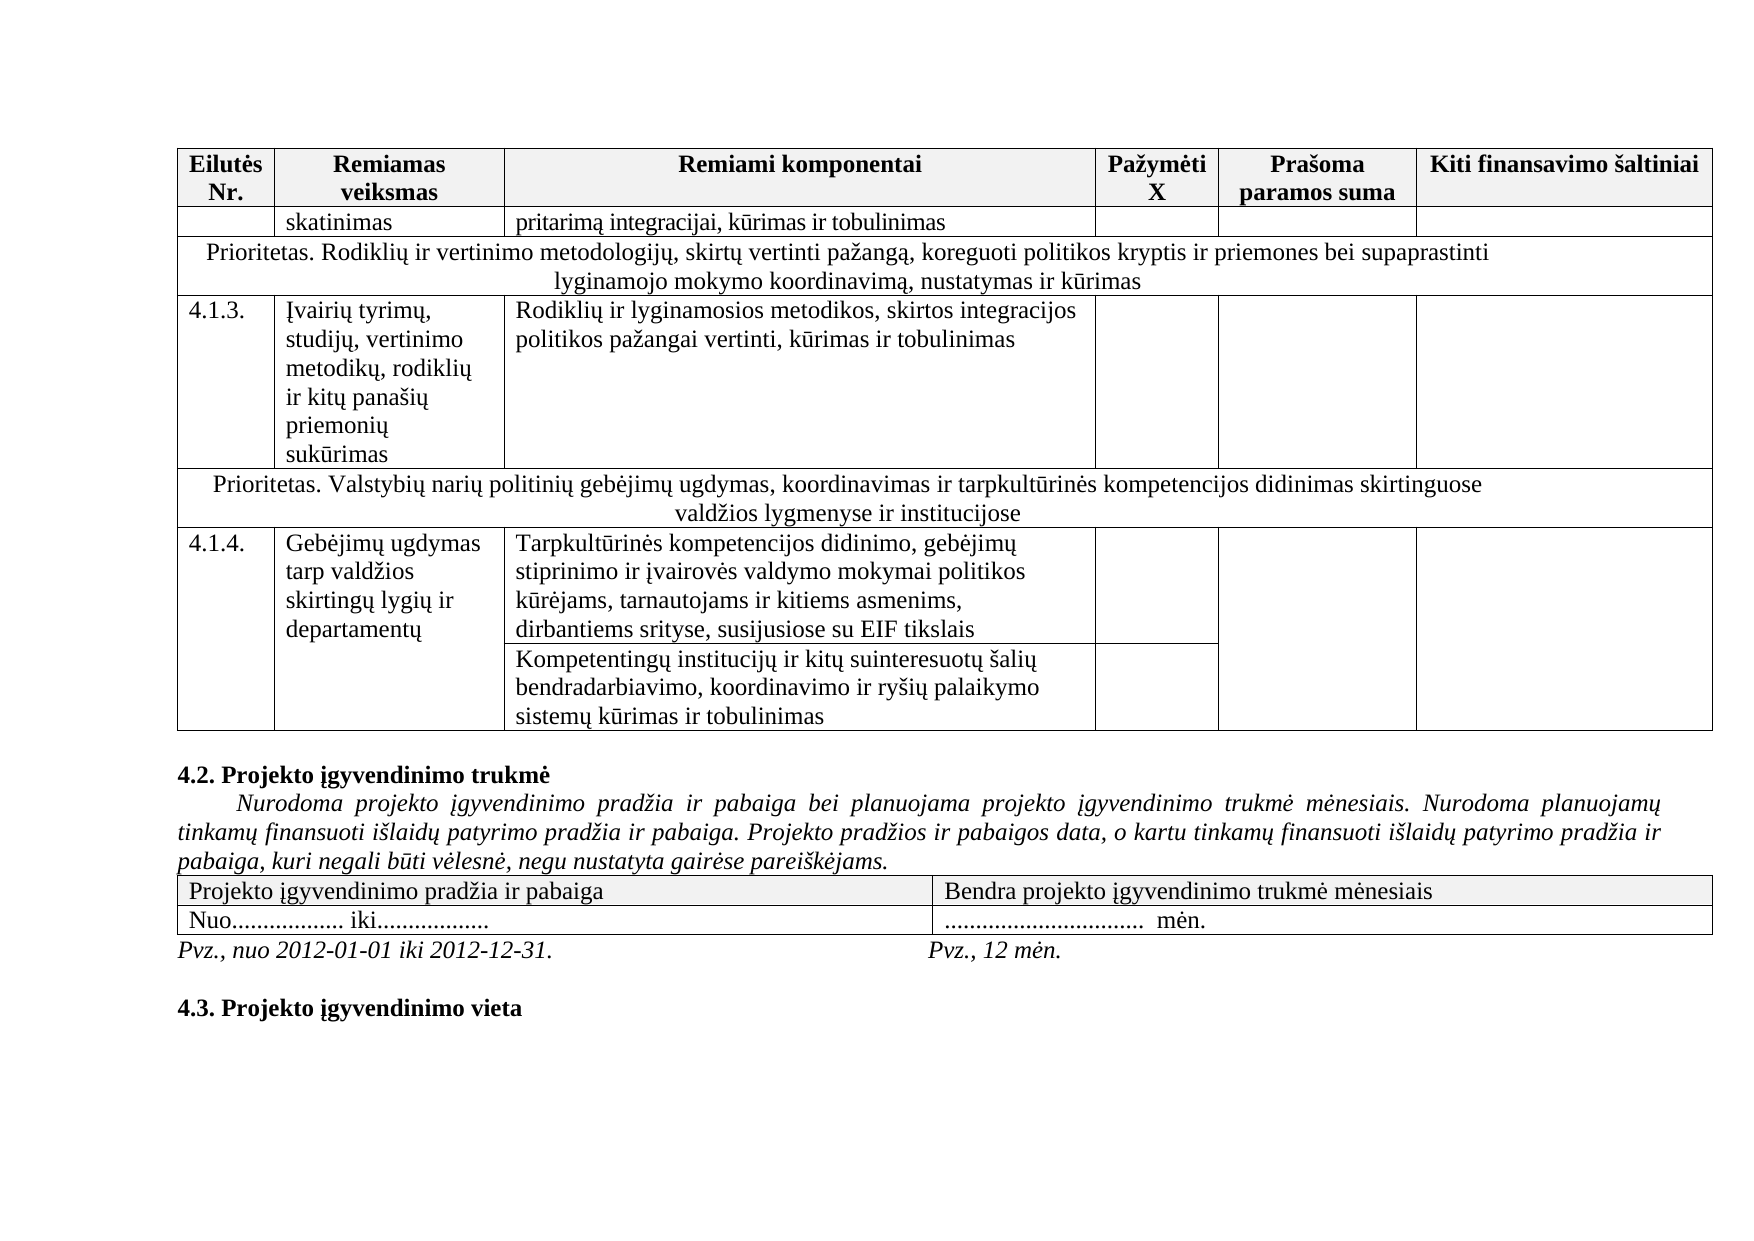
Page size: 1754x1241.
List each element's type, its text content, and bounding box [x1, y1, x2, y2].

table_cell [1096, 644, 1218, 730]
table_header Pažymėti X [1096, 149, 1218, 206]
table_cell Kompetentingų institucijų ir kitų suinteresuotų šalių bendradarbiavimo, koordinavimo ir ryšių palaikymo sistemų kūrimas ir tobulinimas [505, 644, 1095, 730]
table_cell Prioritetas. Rodiklių ir vertinimo metodologijų, skirtų vertinti pažangą, koreguoti politikos kryptis ir priemones bei supaprastinti lyginamojo mokymo koordinavimą, nustatymas ir kūrimas [178, 237, 1518, 294]
text Pvz., nuo 2012-01-01 iki 2012-12-31. Pvz., 12 mėn. [177, 935, 1665, 964]
table_cell [1543, 237, 1601, 294]
table_header Remiami komponentai [505, 149, 1095, 206]
table_cell [1417, 207, 1712, 236]
table_cell Prioritetas. Valstybių narių politinių gebėjimų ugdymas, koordinavimas ir tarpkultūrinės kompetencijos didinimas skirtinguose valdžios lygmenyse ir institucijose [178, 469, 1518, 527]
table_cell [1096, 207, 1218, 236]
table_cell [1096, 296, 1218, 468]
table_cell [1219, 207, 1416, 236]
table_cell [1096, 528, 1218, 643]
table_cell Įvairių tyrimų, studijų, vertinimo metodikų, rodiklių ir kitų panašių priemonių sukūrimas [275, 296, 504, 468]
table_cell [1543, 469, 1601, 527]
table_header Projekto įgyvendinimo pradžia ir pabaiga [178, 876, 932, 904]
table_header Prašoma paramos suma [1219, 149, 1416, 206]
table_cell [1641, 237, 1677, 294]
table_cell Nuo.................. iki.................. [178, 906, 932, 934]
table_header Eilutės Nr. [178, 149, 274, 206]
table_cell Rodiklių ir lyginamosios metodikos, skirtos integracijos politikos pažangai vertinti, kūrimas ir tobulinimas [505, 296, 1095, 468]
table_cell Tarpkultūrinės kompetencijos didinimo, gebėjimų stiprinimo ir įvairovės valdymo mokymai politikos kūrėjams, tarnautojams ir kitiems asmenims, dirbantiems srityse, susijusiose su EIF tikslais [505, 528, 1095, 643]
table_cell ................................ mėn. [933, 906, 1712, 934]
table_cell [1219, 528, 1416, 730]
table_cell Gebėjimų ugdymas tarp valdžios skirtingų lygių ir departamentų [275, 528, 504, 730]
table_cell [178, 207, 274, 236]
table_cell [1417, 528, 1712, 730]
table_cell 4.1.4. [178, 528, 274, 730]
table_header Bendra projekto įgyvendinimo trukmė mėnesiais [933, 876, 1712, 904]
text 4.3. Projekto įgyvendinimo vieta [177, 993, 1665, 1022]
table_cell [1417, 296, 1712, 468]
text Nurodoma projekto įgyvendinimo pradžia ir pabaiga bei planuojama projekto įgyvendinimo trukmė mėnesiais. Nurodoma planuojamų tinkamų finansuoti išlaidų patyrimo pradžia ir pabaiga. Projekto pradžios ir pabaigos data, o kartu tinkamų finansuoti išlaidų patyrimo pradžia ir pabaiga, kuri negali būti vėlesnė, negu nustatyta gairėse pareiškėjams. [177, 788, 1665, 875]
table_header Kiti finansavimo šaltiniai [1417, 149, 1712, 206]
table_cell [1601, 469, 1641, 527]
table_cell pritarimą integracijai, kūrimas ir tobulinimas [505, 207, 1095, 236]
table_cell [1677, 237, 1712, 294]
table_header Remiamas veiksmas [275, 149, 504, 206]
table_cell [1518, 469, 1543, 527]
text 4.2. Projekto įgyvendinimo trukmė [177, 760, 1665, 788]
table_cell skatinimas [275, 207, 504, 236]
table_cell 4.1.3. [178, 296, 274, 468]
table_cell [1518, 237, 1543, 294]
table_cell [1601, 237, 1641, 294]
table_cell [1641, 469, 1677, 527]
table_cell [1677, 469, 1712, 527]
table_cell [1219, 296, 1416, 468]
